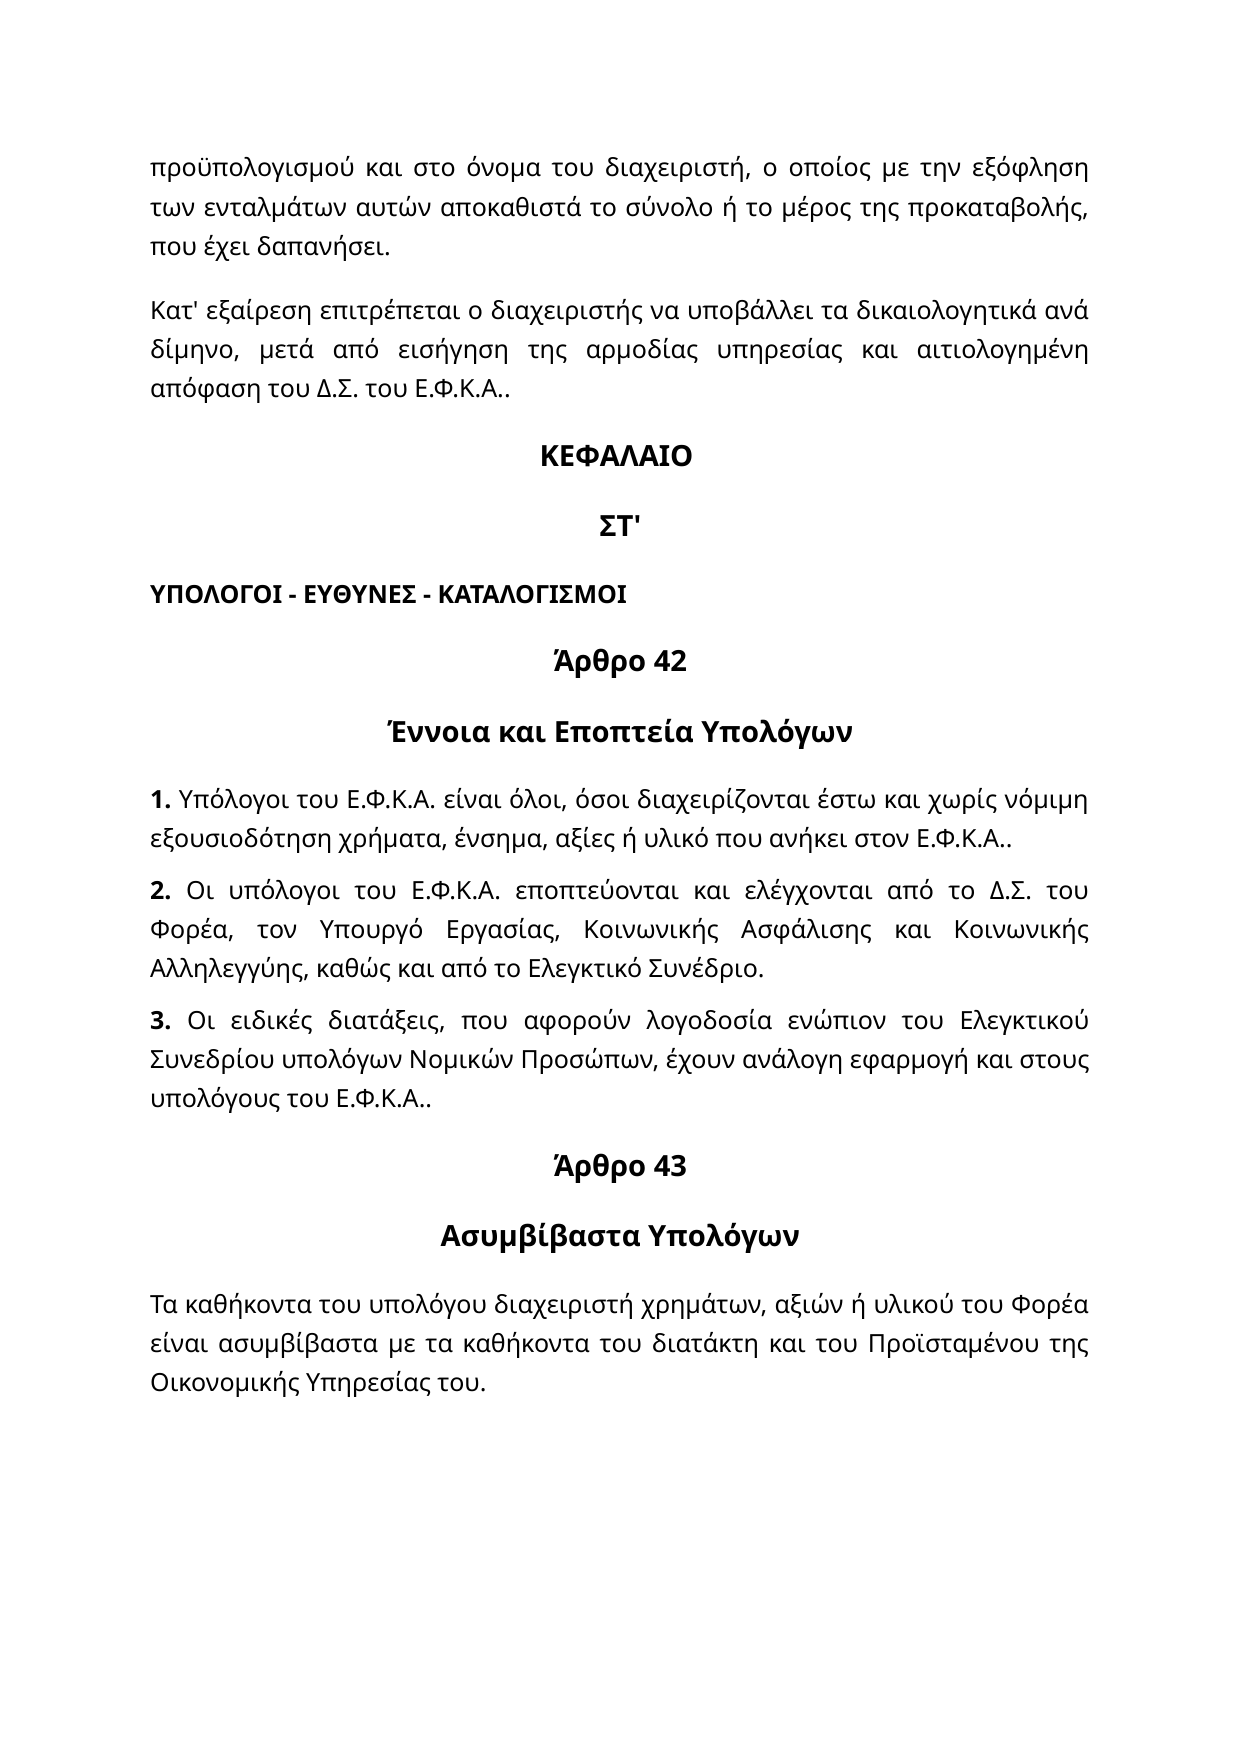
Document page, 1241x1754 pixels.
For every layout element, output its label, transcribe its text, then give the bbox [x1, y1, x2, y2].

subtitle ΣΤ' [150, 506, 1090, 545]
subtitle ΚΕΦΑΛΑΙΟ [150, 435, 1090, 475]
subtitle Άρθρο 42 [150, 640, 1090, 680]
subtitle Άρθρο 43 [150, 1145, 1090, 1185]
text προϋπολογισμού και στο όνομα του διαχειριστή, ο οποίος με την εξόφληση των ενταλμάτων αυτών αποκαθιστά το σύνολο ή το μέρος της προκαταβολής, που έχει δαπανήσει. [150, 150, 1090, 262]
subtitle Ασυμβίβαστα Υπολόγων [150, 1216, 1090, 1255]
text 2. Οι υπόλογοι του Ε.Φ.Κ.Α. εποπτεύονται και ελέγχονται από το Δ.Σ. του Φορέα, τον Υπουργό Εργασίας, Κοινωνικής Ασφάλισης και Κοινωνικής Αλληλεγγύης, καθώς και από το Ελεγκτικό Συνέδριο. [150, 872, 1090, 985]
text 1. Υπόλογοι του Ε.Φ.Κ.Α. είναι όλοι, όσοι διαχειρίζονται έστω και χωρίς νόμιμη εξουσιοδότηση χρήματα, ένσημα, αξίες ή υλικό που ανήκει στον Ε.Φ.Κ.Α.. [150, 782, 1090, 855]
text Τα καθήκοντα του υπολόγου διαχειριστή χρημάτων, αξιών ή υλικού του Φορέα είναι ασυμβίβαστα με τα καθήκοντα του διατάκτη και του Προϊσταμένου της Οικονομικής Υπηρεσίας του. [150, 1286, 1090, 1399]
text ΥΠΟΛΟΓΟΙ - ΕΥΘΥΝΕΣ - ΚΑΤΑΛΟΓΙΣΜΟΙ [150, 576, 1090, 610]
text Κατ' εξαίρεση επιτρέπεται ο διαχειριστής να υποβάλλει τα δικαιολογητικά ανά δίμηνο, μετά από εισήγηση της αρμοδίας υπηρεσίας και αιτιολογημένη απόφαση του Δ.Σ. του Ε.Φ.Κ.Α.. [150, 292, 1090, 405]
text 3. Οι ειδικές διατάξεις, που αφορούν λογοδοσία ενώπιον του Ελεγκτικού Συνεδρίου υπολόγων Νομικών Προσώπων, έχουν ανάλογη εφαρμογή και στους υπολόγους του Ε.Φ.Κ.Α.. [150, 1002, 1090, 1115]
subtitle Έννοια και Εποπτεία Υπολόγων [150, 711, 1090, 751]
